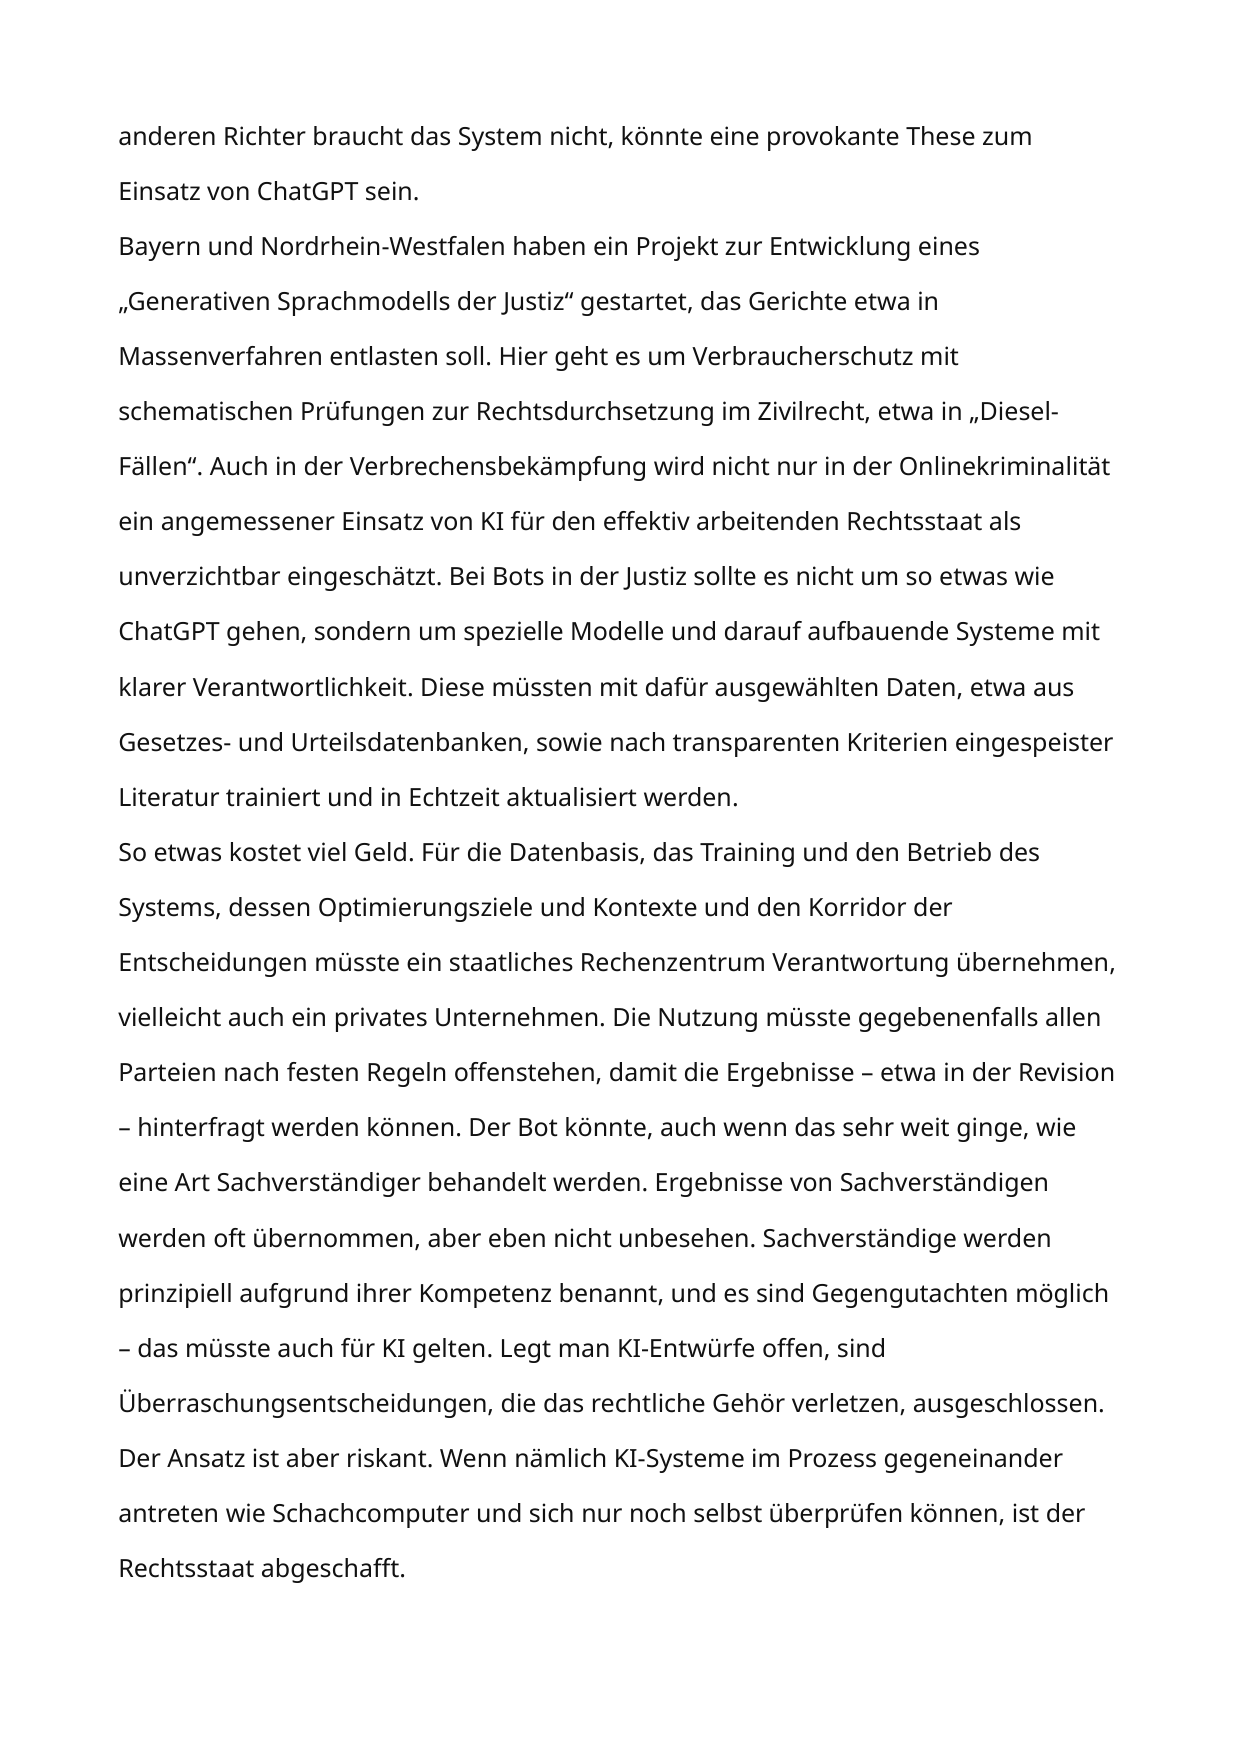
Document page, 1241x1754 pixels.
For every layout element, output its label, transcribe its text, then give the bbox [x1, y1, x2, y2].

text anderen Richter braucht das System nicht, könnte eine provokante These zum Einsatz von ChatGPT sein. [118, 118, 1122, 207]
text Bayern und Nordrhein-Westfalen haben ein Projekt zur Entwicklung eines „Generativen Sprachmodells der Justiz“ gestartet, das Gerichte etwa in Massenverfahren entlasten soll. Hier geht es um Verbraucherschutz mit schematischen Prüfungen zur Rechtsdurchsetzung im Zivilrecht, etwa in „Diesel-Fällen“. Auch in der Verbrechensbekämpfung wird nicht nur in der Onlinekriminalität ein angemessener Einsatz von KI für den effektiv arbeitenden Rechtsstaat als unverzichtbar eingeschätzt. Bei Bots in der Justiz sollte es nicht um so etwas wie ChatGPT gehen, sondern um spezielle Modelle und darauf aufbauende Systeme mit klarer Verantwortlichkeit. Diese müssten mit dafür ausgewählten Daten, etwa aus Gesetzes- und Urteilsdatenbanken, sowie nach transparenten Kriterien eingespeister Literatur trainiert und in Echtzeit aktualisiert werden. [118, 228, 1122, 813]
text So etwas kostet viel Geld. Für die Datenbasis, das Training und den Betrieb des Systems, dessen Optimierungsziele und Kontexte und den Korridor der Entscheidungen müsste ein staatliches Rechenzentrum Verantwortung übernehmen, vielleicht auch ein privates Unternehmen. Die Nutzung müsste gegebenenfalls allen Parteien nach festen Regeln offenstehen, damit die Ergebnisse – etwa in der Revision – hinterfragt werden können. Der Bot könnte, auch wenn das sehr weit ginge, wie eine Art Sachverständiger behandelt werden. Ergebnisse von Sachverständigen werden oft übernommen, aber eben nicht unbesehen. Sachverständige werden prinzipiell aufgrund ihrer Kompetenz benannt, und es sind Gegengutachten möglich – das müsste auch für KI gelten. Legt man KI-Entwürfe offen, sind Überraschungsentscheidungen, die das rechtliche Gehör verletzen, ausgeschlossen. Der Ansatz ist aber riskant. Wenn nämlich KI-Systeme im Prozess gegeneinander antreten wie Schachcomputer und sich nur noch selbst überprüfen können, ist der Rechtsstaat abgeschafft. [118, 834, 1122, 1585]
